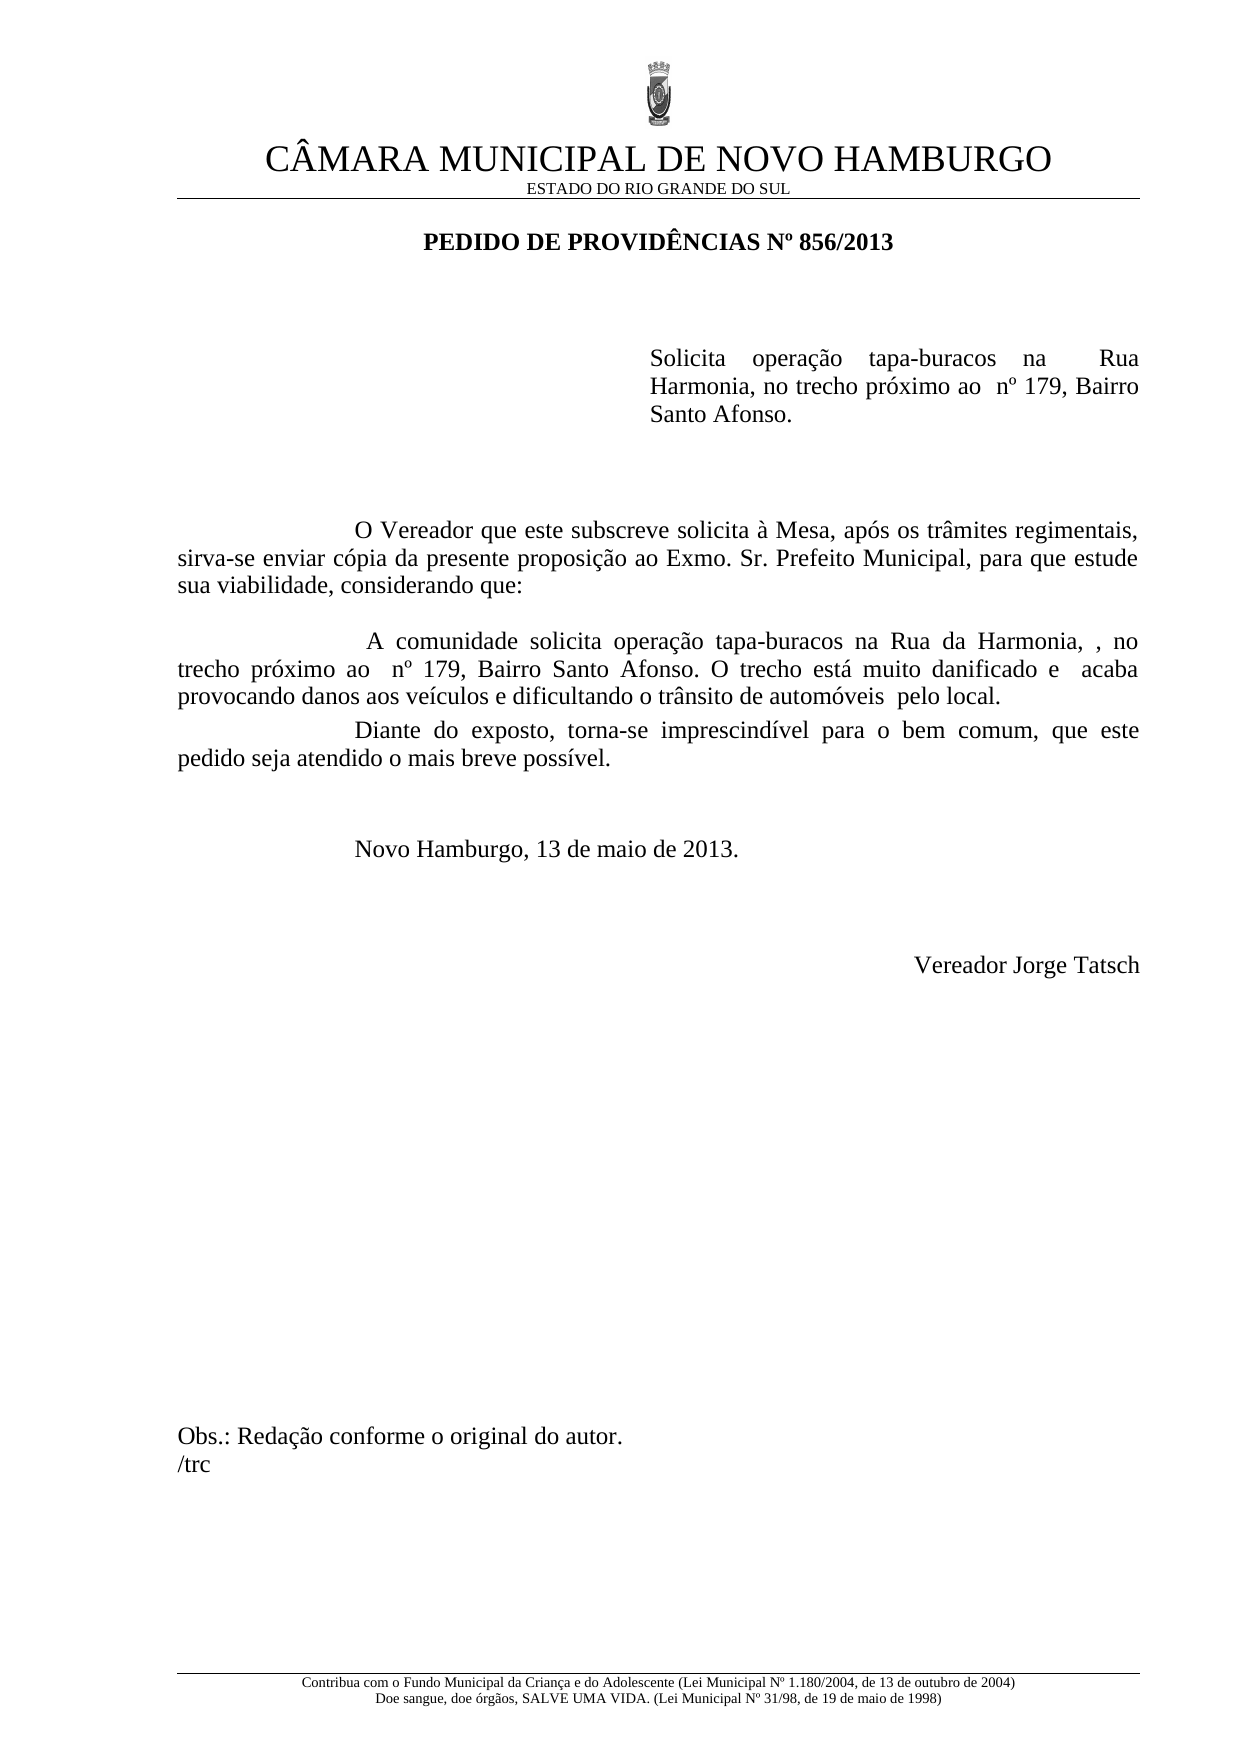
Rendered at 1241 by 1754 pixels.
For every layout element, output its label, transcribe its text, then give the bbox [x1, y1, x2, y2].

text Diante do exposto, torna-se imprescindível para o bem comum, que este pedido seja atendido o mais breve possível. [177, 716, 1140, 772]
text Obs.: Redação conforme o original do autor. [177, 1422, 1140, 1450]
text PEDIDO DE PROVIDÊNCIAS Nº 856/2013 [177, 228, 1140, 256]
text Novo Hamburgo, 13 de maio de 2013. [177, 835, 1140, 862]
text A comunidade solicita operação tapa-buracos na Rua da Harmonia, , no trecho próximo ao nº 179, Bairro Santo Afonso. O trecho está muito danificado e acaba provocando danos aos veículos e dificultando o trânsito de automóveis pelo local. [177, 627, 1140, 710]
text /trc [177, 1450, 1140, 1477]
text Vereador Jorge Tatsch [177, 951, 1140, 979]
text O Vereador que este subscreve solicita à Mesa, após os trâmites regimentais, sirva-se enviar cópia da presente proposição ao Exmo. Sr. Prefeito Municipal, para que estude sua viabilidade, considerando que: [177, 516, 1140, 599]
text Solicita operação tapa-buracos na Rua Harmonia, no trecho próximo ao nº 179, Bairro Santo Afonso. [649, 344, 1140, 428]
